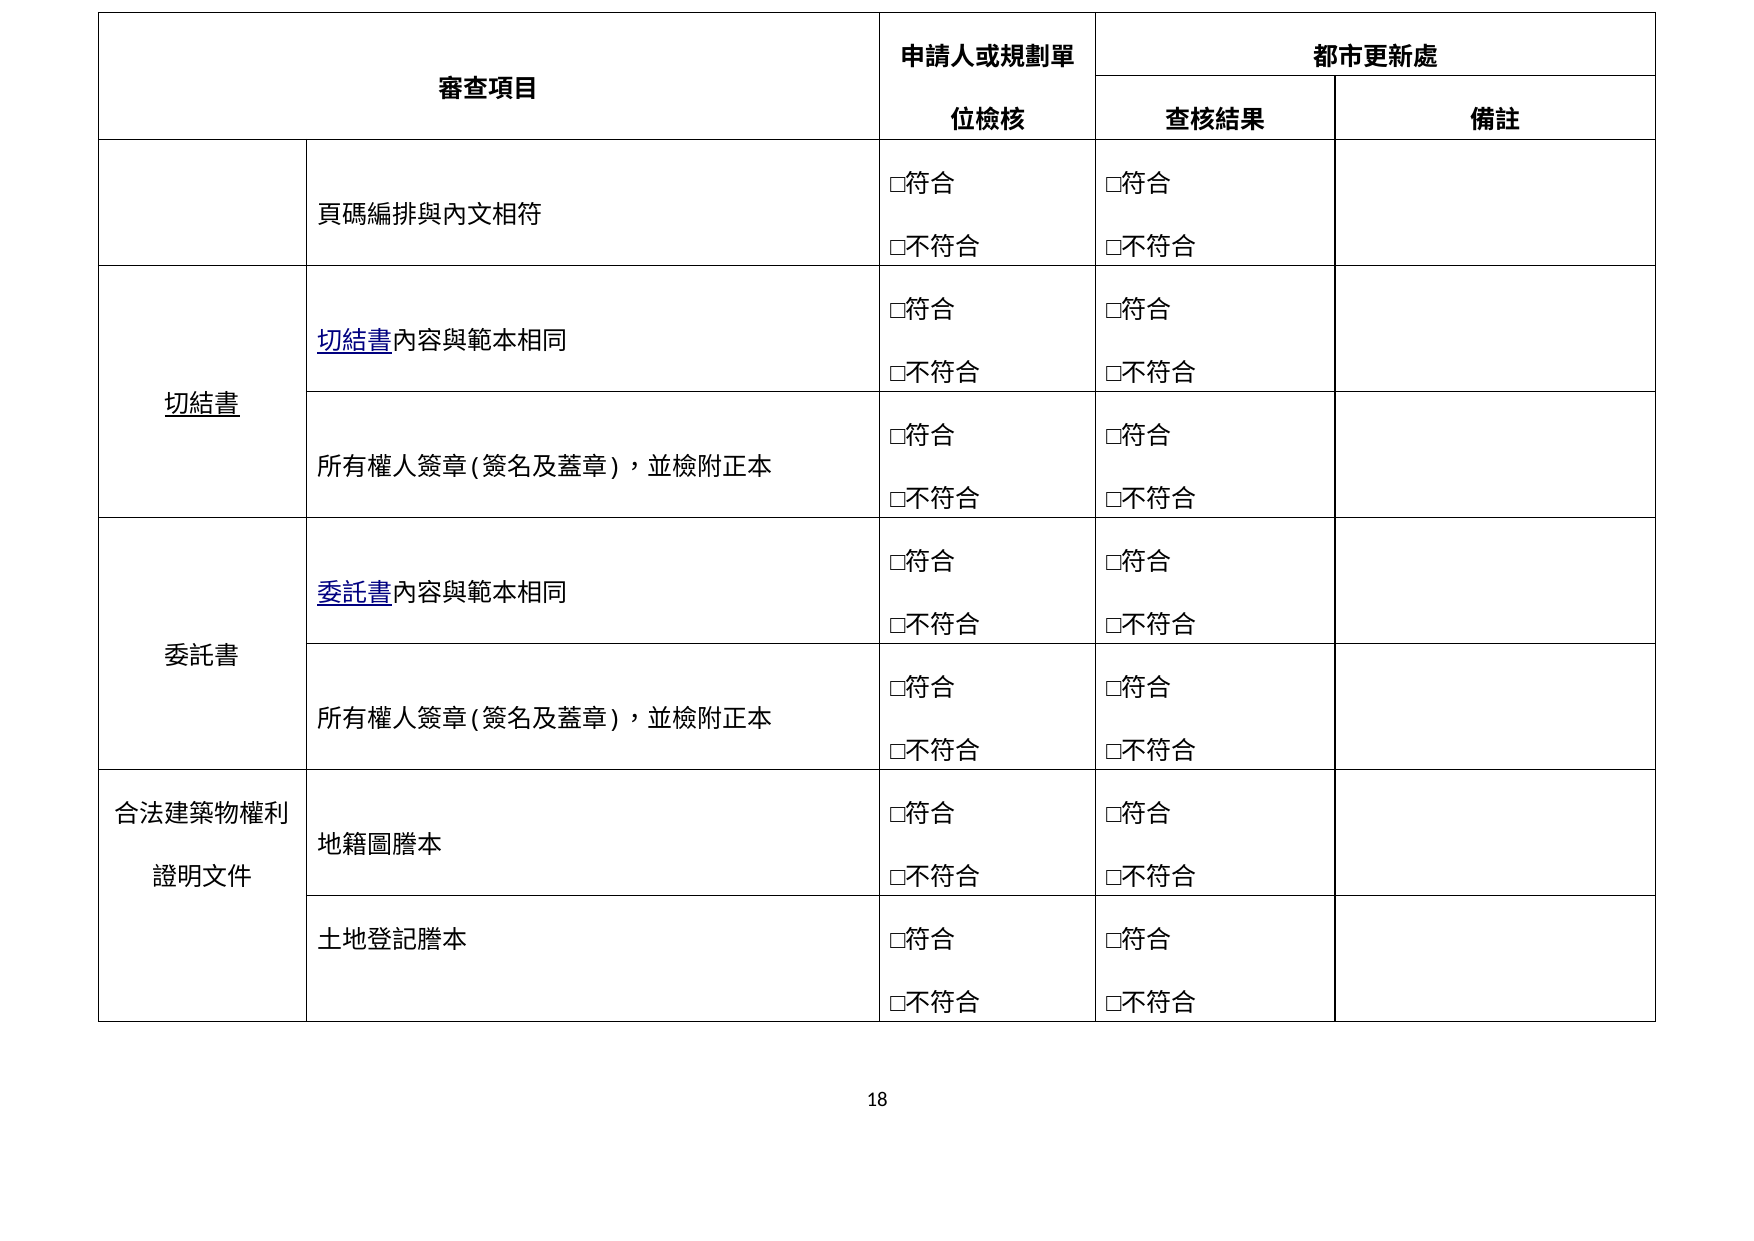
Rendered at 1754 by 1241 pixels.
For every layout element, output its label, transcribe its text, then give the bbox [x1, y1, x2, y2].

table_cell [1336, 266, 1655, 391]
table_cell [1336, 644, 1655, 769]
table_cell [1336, 518, 1655, 643]
table_cell □符合 □不符合 [1096, 140, 1334, 265]
table_cell □符合 □不符合 [880, 392, 1095, 517]
table_cell □符合 □不符合 [1096, 770, 1334, 895]
table_cell □符合 □不符合 [1096, 266, 1334, 391]
table_cell 地籍圖謄本 [307, 770, 879, 895]
table_cell □符合 □不符合 [880, 140, 1095, 265]
table_cell 切結書內容與範本相同 [307, 266, 879, 391]
table_cell □符合 □不符合 [1096, 896, 1334, 1021]
table_cell 合法建築物權利證明文件 [99, 770, 306, 1021]
table_cell [1336, 140, 1655, 265]
table_cell □符合 □不符合 [880, 644, 1095, 769]
table_cell □符合 □不符合 [880, 266, 1095, 391]
table_cell [1336, 770, 1655, 895]
table_cell 查核結果 [1096, 76, 1334, 139]
table_cell □符合 □不符合 [880, 770, 1095, 895]
table_cell □符合 □不符合 [880, 518, 1095, 643]
table_cell □符合 □不符合 [1096, 644, 1334, 769]
table_cell □符合 □不符合 [1096, 518, 1334, 643]
table_cell [1336, 896, 1655, 1021]
table_cell 所有權人簽章(簽名及蓋章)，並檢附正本 [307, 644, 879, 769]
table_cell 所有權人簽章(簽名及蓋章)，並檢附正本 [307, 392, 879, 517]
table_cell □符合 □不符合 [1096, 392, 1334, 517]
table_cell 委託書 [99, 518, 306, 769]
table_cell 土地登記謄本 [307, 896, 879, 1021]
table_cell [1336, 392, 1655, 517]
table_header 審查項目 [99, 13, 879, 139]
table_cell 頁碼編排與內文相符 [307, 140, 879, 265]
table_cell 備註 [1336, 76, 1655, 139]
table_cell 委託書內容與範本相同 [307, 518, 879, 643]
table_cell □符合 □不符合 [880, 896, 1095, 1021]
table_cell [99, 140, 306, 265]
table_cell 切結書 [99, 266, 306, 517]
table_header 都市更新處 [1096, 13, 1655, 75]
table_header 申請人或規劃單位檢核 [880, 13, 1095, 139]
